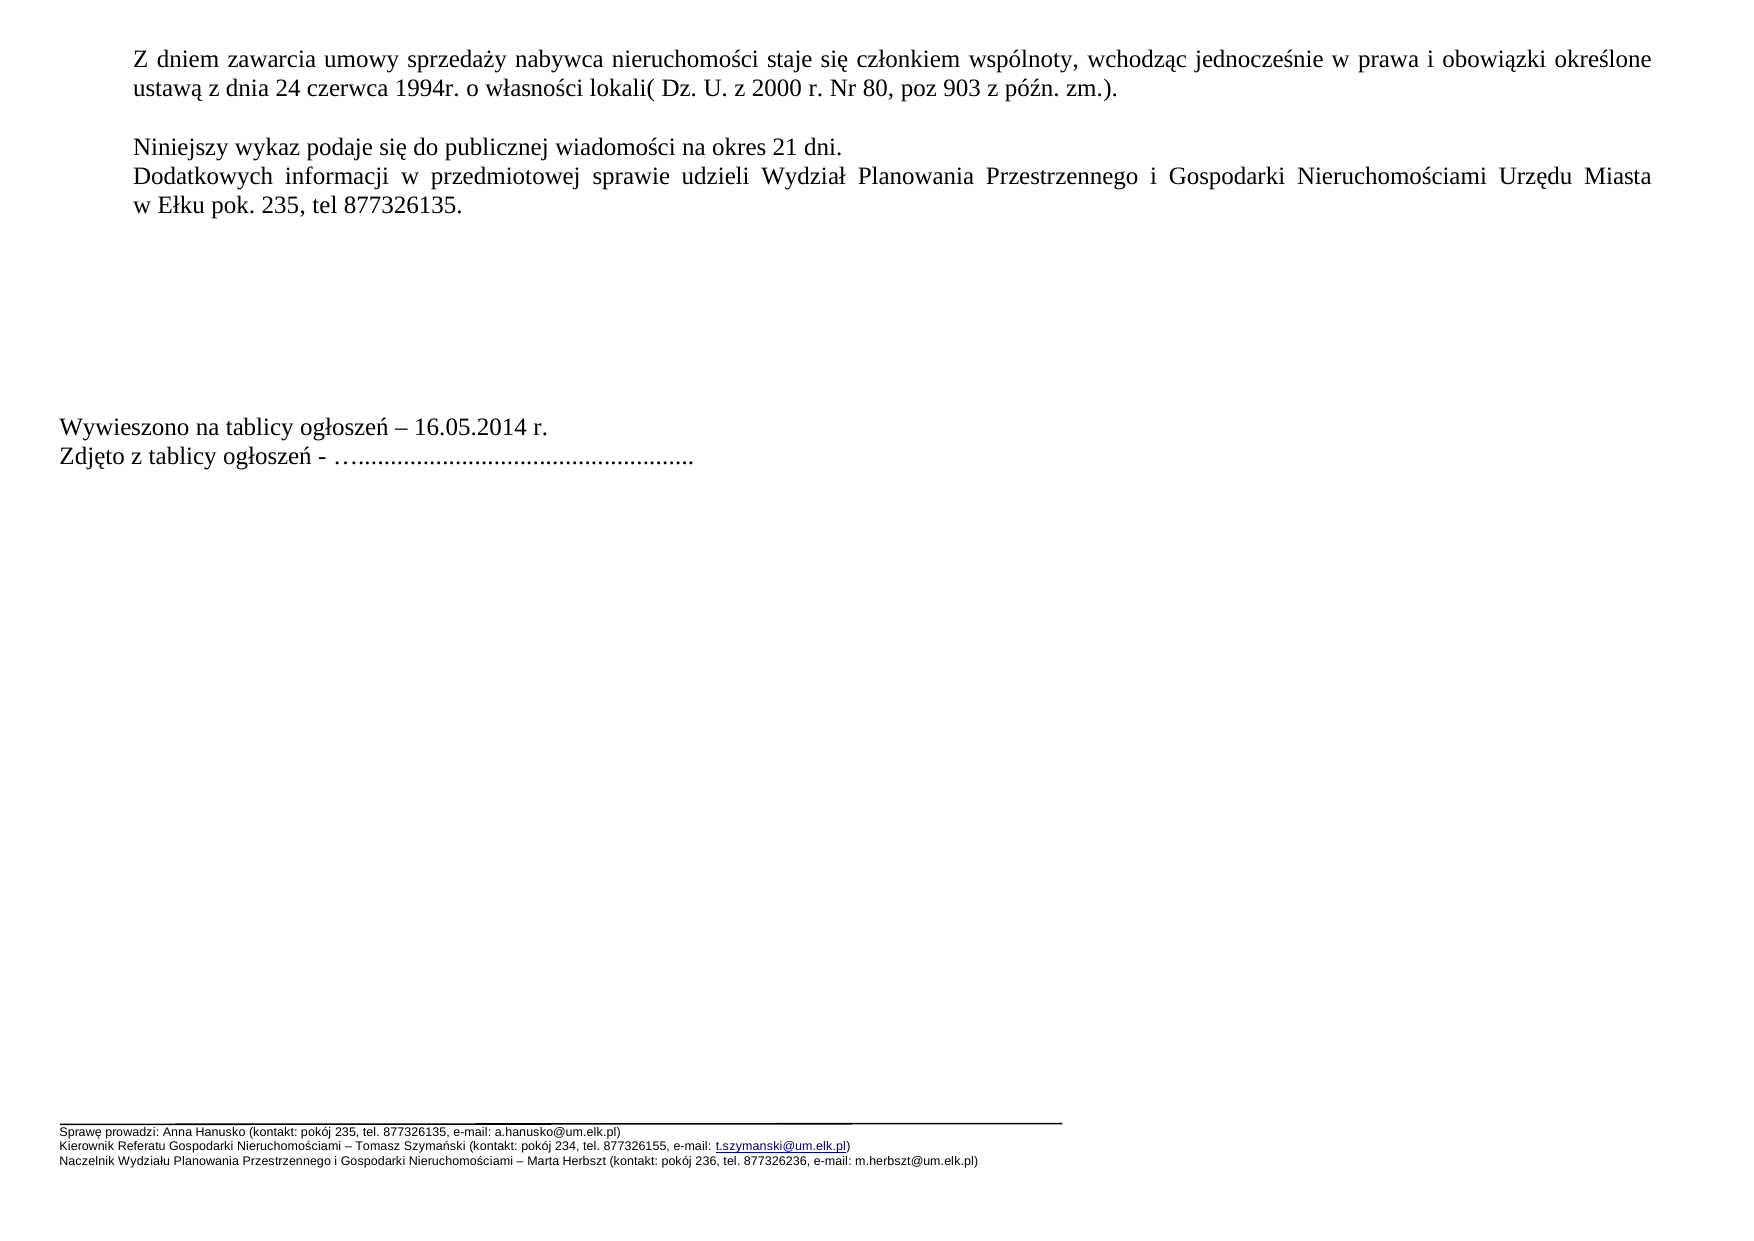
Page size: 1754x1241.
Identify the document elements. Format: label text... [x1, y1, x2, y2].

text Wywieszono na tablicy ogłoszeń – 16.05.2014 r. [59, 412, 1653, 441]
text Dodatkowych informacji w przedmiotowej sprawie udzieli Wydział Planowania Przestrzennego i Gospodarki Nieruchomościami Urzędu Miasta w Ełku pok. 235, tel 877326135. [133, 161, 1653, 219]
text Kierownik Referatu Gospodarki Nieruchomościami – Tomasz Szymański (kontakt: pokój 234, tel. 877326155, e-mail: t.szymanski@um.elk.pl) [59, 1138, 1683, 1153]
text Z dniem zawarcia umowy sprzedaży nabywca nieruchomości staje się członkiem wspólnoty, wchodząc jednocześnie w prawa i obowiązki określone ustawą z dnia 24 czerwca 1994r. o własności lokali( Dz. U. z 2000 r. Nr 80, poz 903 z późn. zm.). [133, 44, 1653, 102]
text Naczelnik Wydziału Planowania Przestrzennego i Gospodarki Nieruchomościami – Marta Herbszt (kontakt: pokój 236, tel. 877326236, e-mail: m.herbszt@um.elk.pl) [59, 1153, 1683, 1167]
text Sprawę prowadzi: Anna Hanusko (kontakt: pokój 235, tel. 877326135, e-mail: a.hanusko@um.elk.pl) [59, 1124, 1683, 1138]
text Zdjęto z tablicy ogłoszeń - ….................................................... [59, 441, 1653, 470]
text Niniejszy wykaz podaje się do publicznej wiadomości na okres 21 dni. [59, 131, 1683, 161]
